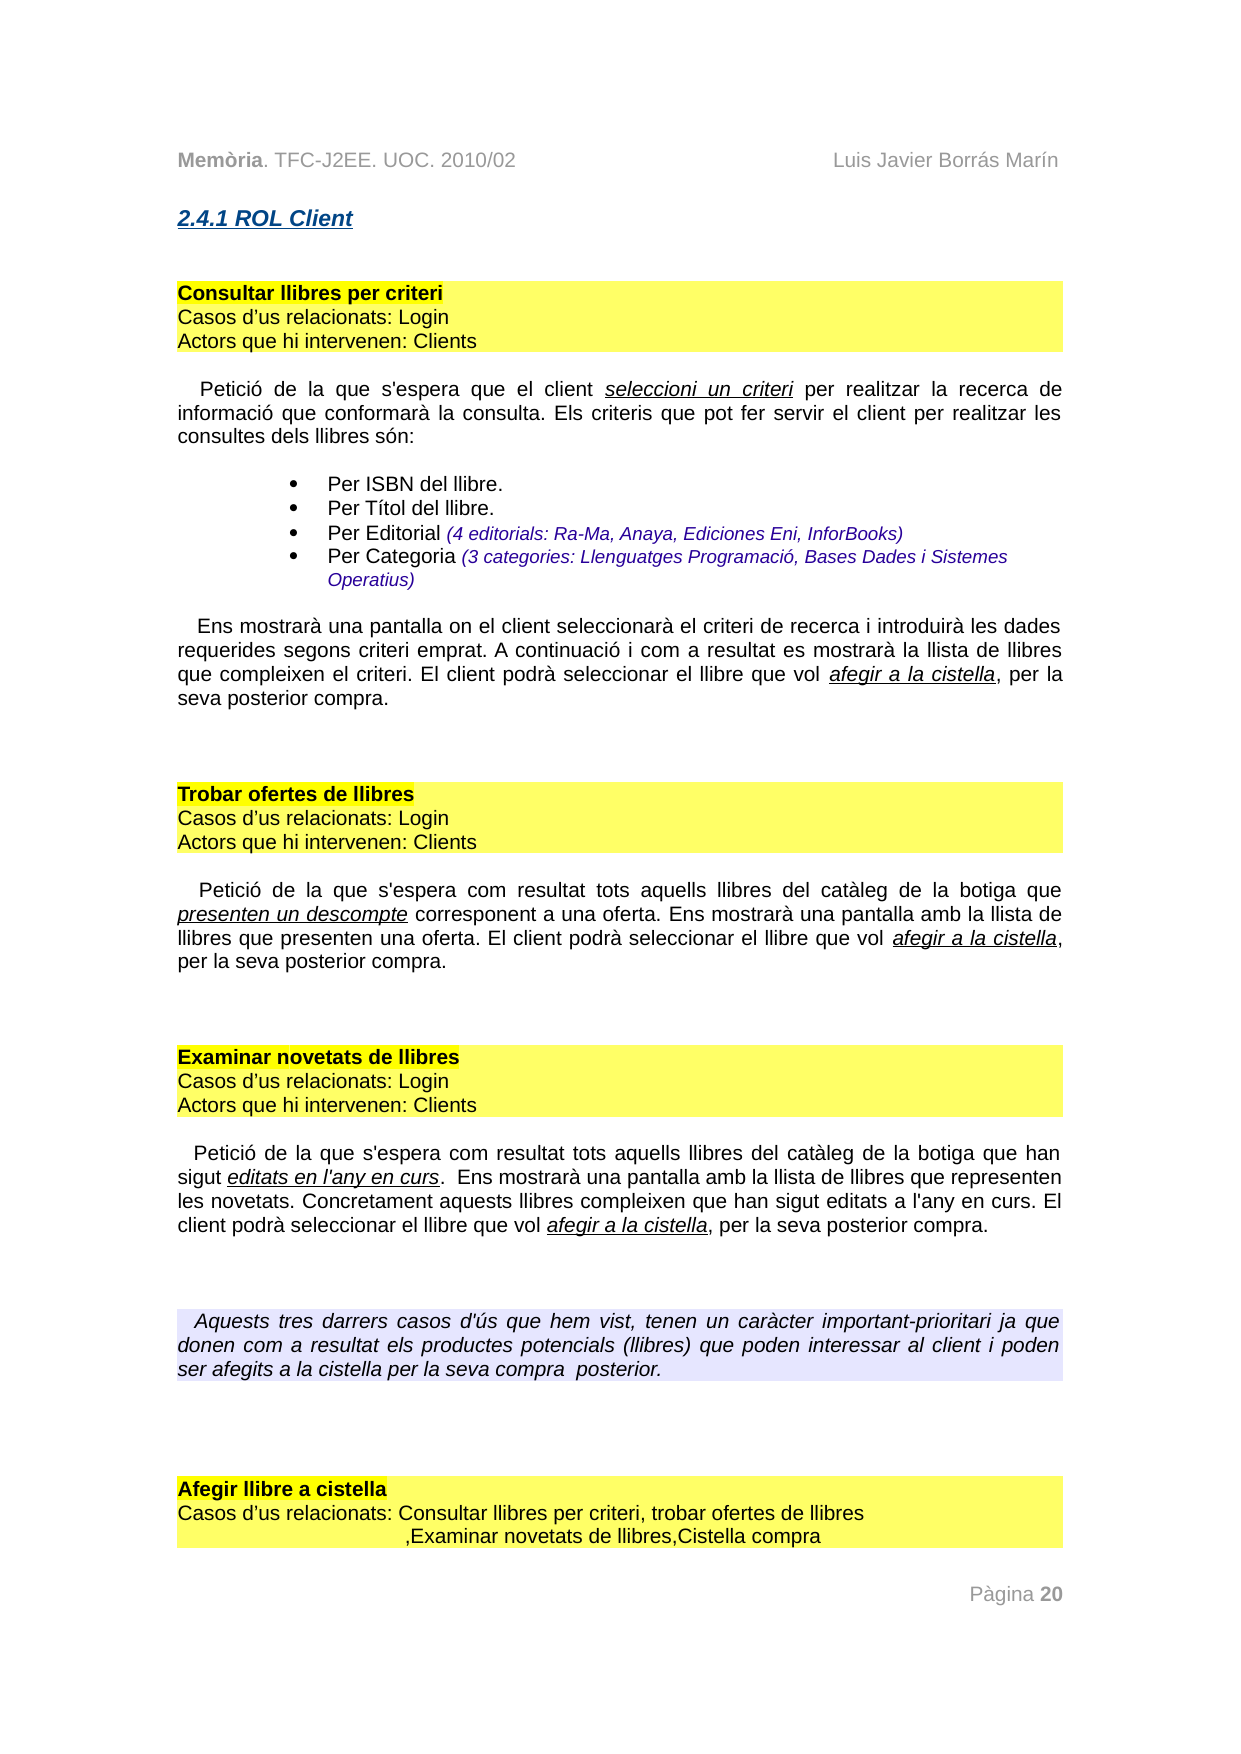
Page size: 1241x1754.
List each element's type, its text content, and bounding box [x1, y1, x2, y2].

text Aquests tres darrers casos d'ús que hem vist, tenen un caràcter important-prioritari ja que donen com a resultat els productes potencials (llibres) que poden interessar al client i poden ser afegits a la cistella per la seva compra posterior. [177, 1309, 1063, 1381]
text Casos d’us relacionats: Login [177, 304, 1063, 328]
list Per Editorial (4 editorials: Ra-Ma, Anaya, Ediciones Eni, InforBooks) [290, 520, 1063, 544]
text Petició de la que s'espera com resultat tots aquells llibres del catàleg de la botiga que presenten un descompte corresponent a una oferta. Ens mostrarà una pantalla amb la llista de llibres que presenten una oferta. El client podrà seleccionar el llibre que vol afegir a la cistella, per la seva posterior compra. [177, 877, 1063, 973]
text Ens mostrarà una pantalla on el client seleccionarà el criteri de recerca i introduirà les dades requerides segons criteri emprat. A continuació i com a resultat es mostrarà la llista de llibres que compleixen el criteri. El client podrà seleccionar el llibre que vol afegir a la cistella, per la seva posterior compra. [177, 614, 1063, 710]
text Consultar llibres per criteri [177, 281, 1063, 304]
list Per ISBN del llibre. [290, 472, 1063, 496]
text Casos d’us relacionats: Login [177, 1069, 1063, 1093]
text Casos d’us relacionats: Consultar llibres per criteri, trobar ofertes de llibres [177, 1500, 1063, 1524]
text Afegir llibre a cistella [177, 1476, 1063, 1500]
text Actors que hi intervenen: Clients [177, 328, 1063, 352]
text Petició de la que s'espera com resultat tots aquells llibres del catàleg de la botiga que han sigut editats en l'any en curs. Ens mostrarà una pantalla amb la llista de llibres que representen les novetats. Concretament aquests llibres compleixen que han sigut editats a l'any en curs. El client podrà seleccionar el llibre que vol afegir a la cistella, per la seva posterior compra. [177, 1141, 1063, 1237]
text Trobar ofertes de llibres [177, 782, 1063, 806]
text Actors que hi intervenen: Clients [177, 1093, 1063, 1117]
text ,Examinar novetats de llibres,Cistella compra [177, 1524, 1063, 1548]
text Casos d’us relacionats: Login [177, 806, 1063, 829]
list Per Categoria (3 categories: Llenguatges Programació, Bases Dades i Sistemes Operatius) [290, 544, 1063, 590]
text Actors que hi intervenen: Clients [177, 829, 1063, 853]
text Petició de la que s'espera que el client seleccioni un criteri per realitzar la recerca de informació que conformarà la consulta. Els criteris que pot fer servir el client per realitzar les consultes dels llibres són: [177, 376, 1063, 448]
list Per Títol del llibre. [290, 496, 1063, 520]
text 2.4.1 ROL Client [177, 207, 1063, 232]
text Examinar novetats de llibres [177, 1045, 1063, 1069]
